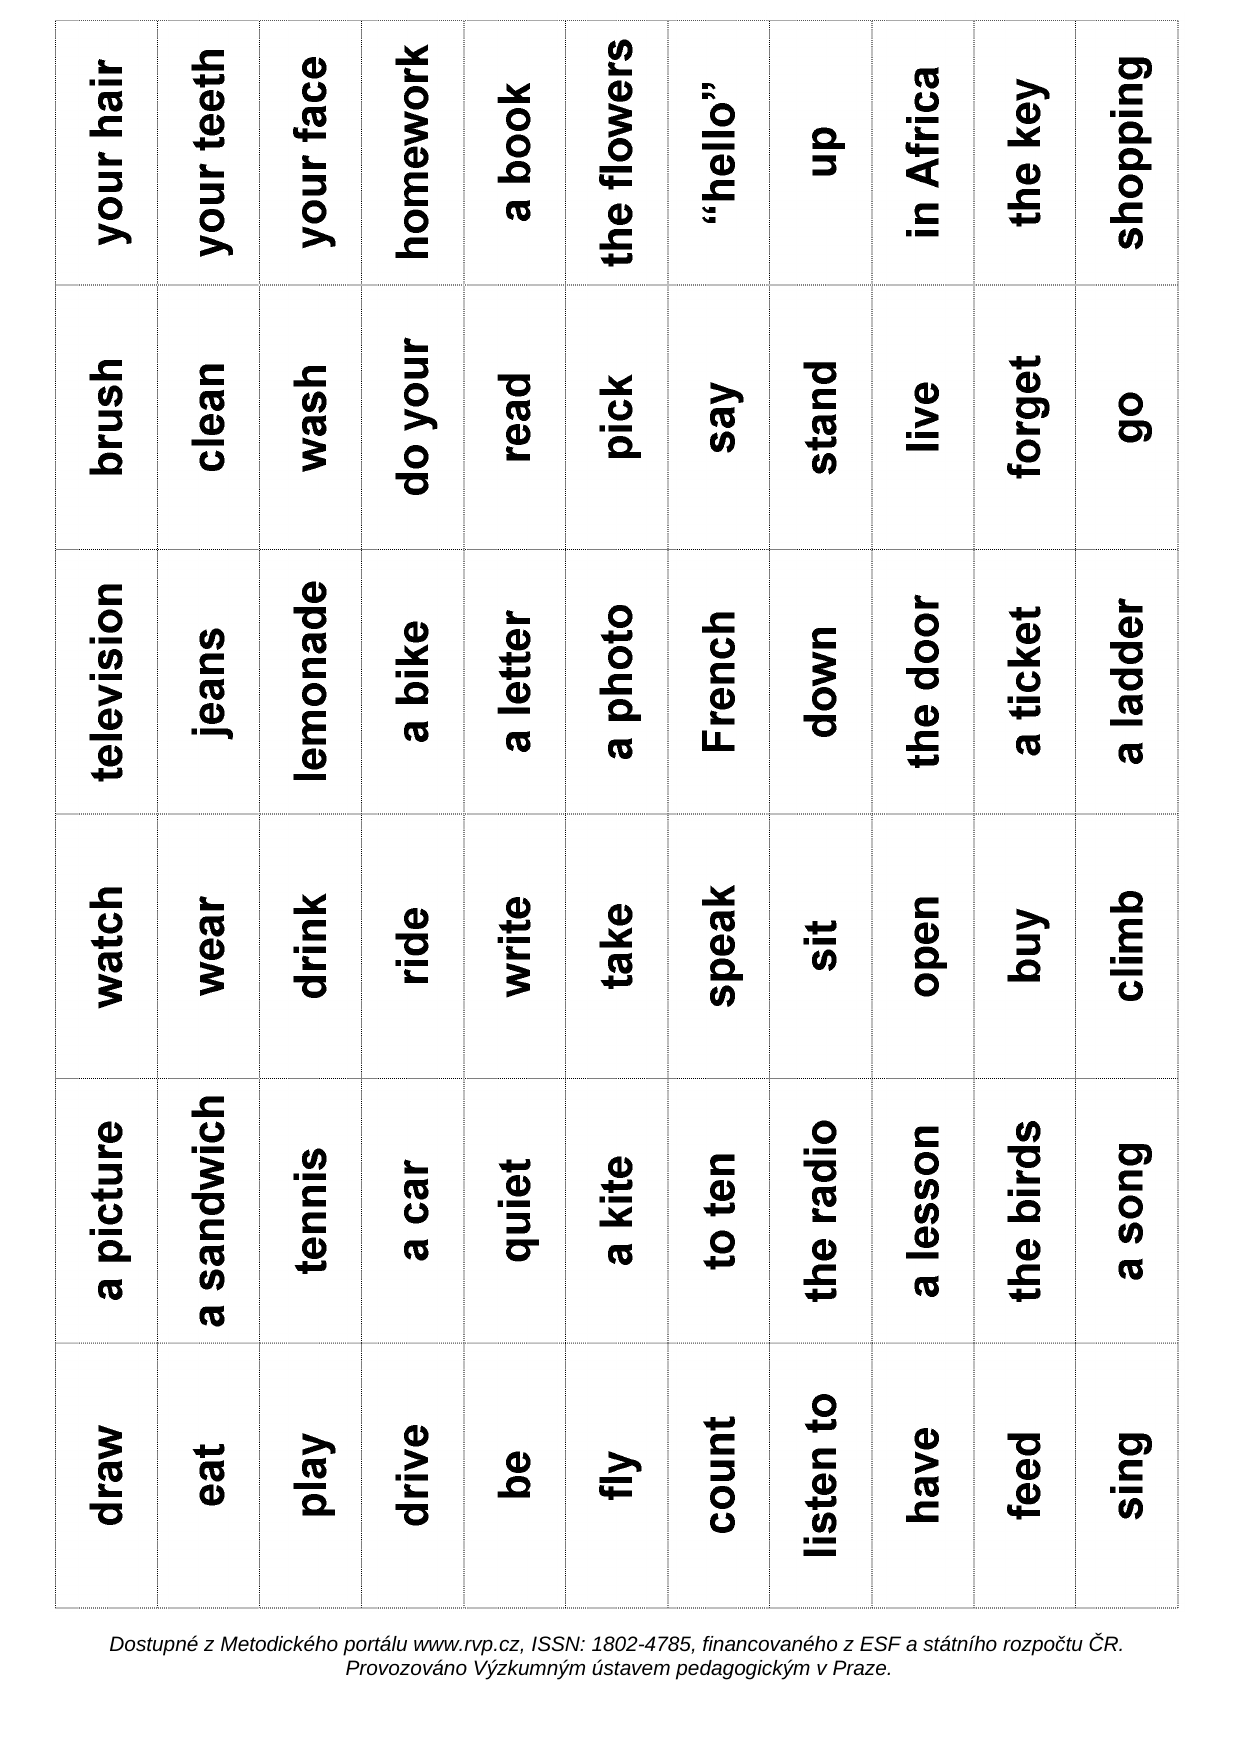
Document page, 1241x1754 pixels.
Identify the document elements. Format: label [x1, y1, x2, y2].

picture [50, 12, 1185, 1612]
